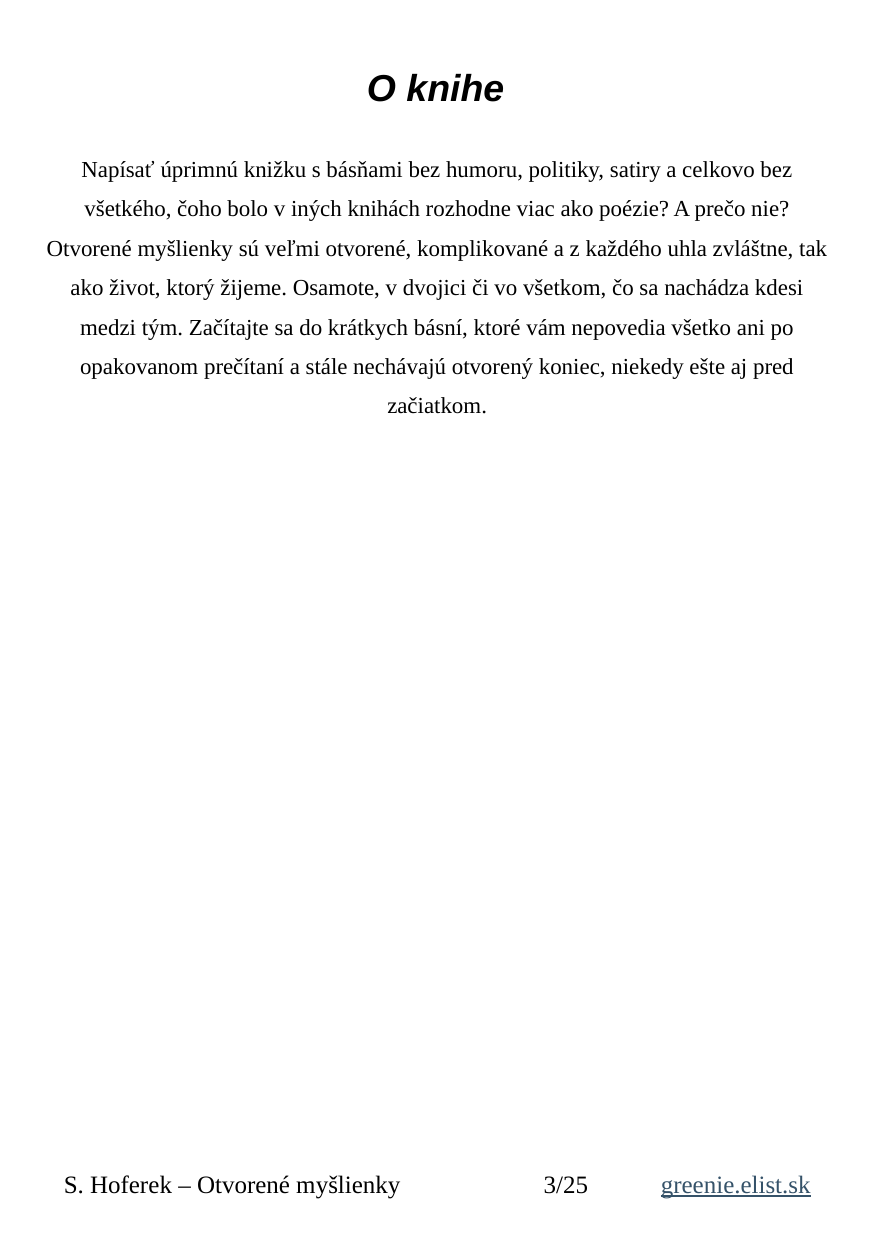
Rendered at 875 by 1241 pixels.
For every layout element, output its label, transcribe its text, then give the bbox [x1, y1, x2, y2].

subtitle O knihe [41, 66, 833, 109]
text Napísať úprimnú knižku s básňami bez humoru, politiky, satiry a celkovo bez všetkého, čoho bolo v iných knihách rozhodne viac ako poézie? A prečo nie? Otvorené myšlienky sú veľmi otvorené, komplikované a z každého uhla zvláštne, tak ako život, ktorý žijeme. Osamote, v dvojici či vo všetkom, čo sa nachádza kdesi medzi tým. Začítajte sa do krátkych básní, ktoré vám nepovedia všetko ani po opakovanom prečítaní a stále nechávajú otvorený koniec, niekedy ešte aj pred začiatkom. [41, 156, 833, 419]
